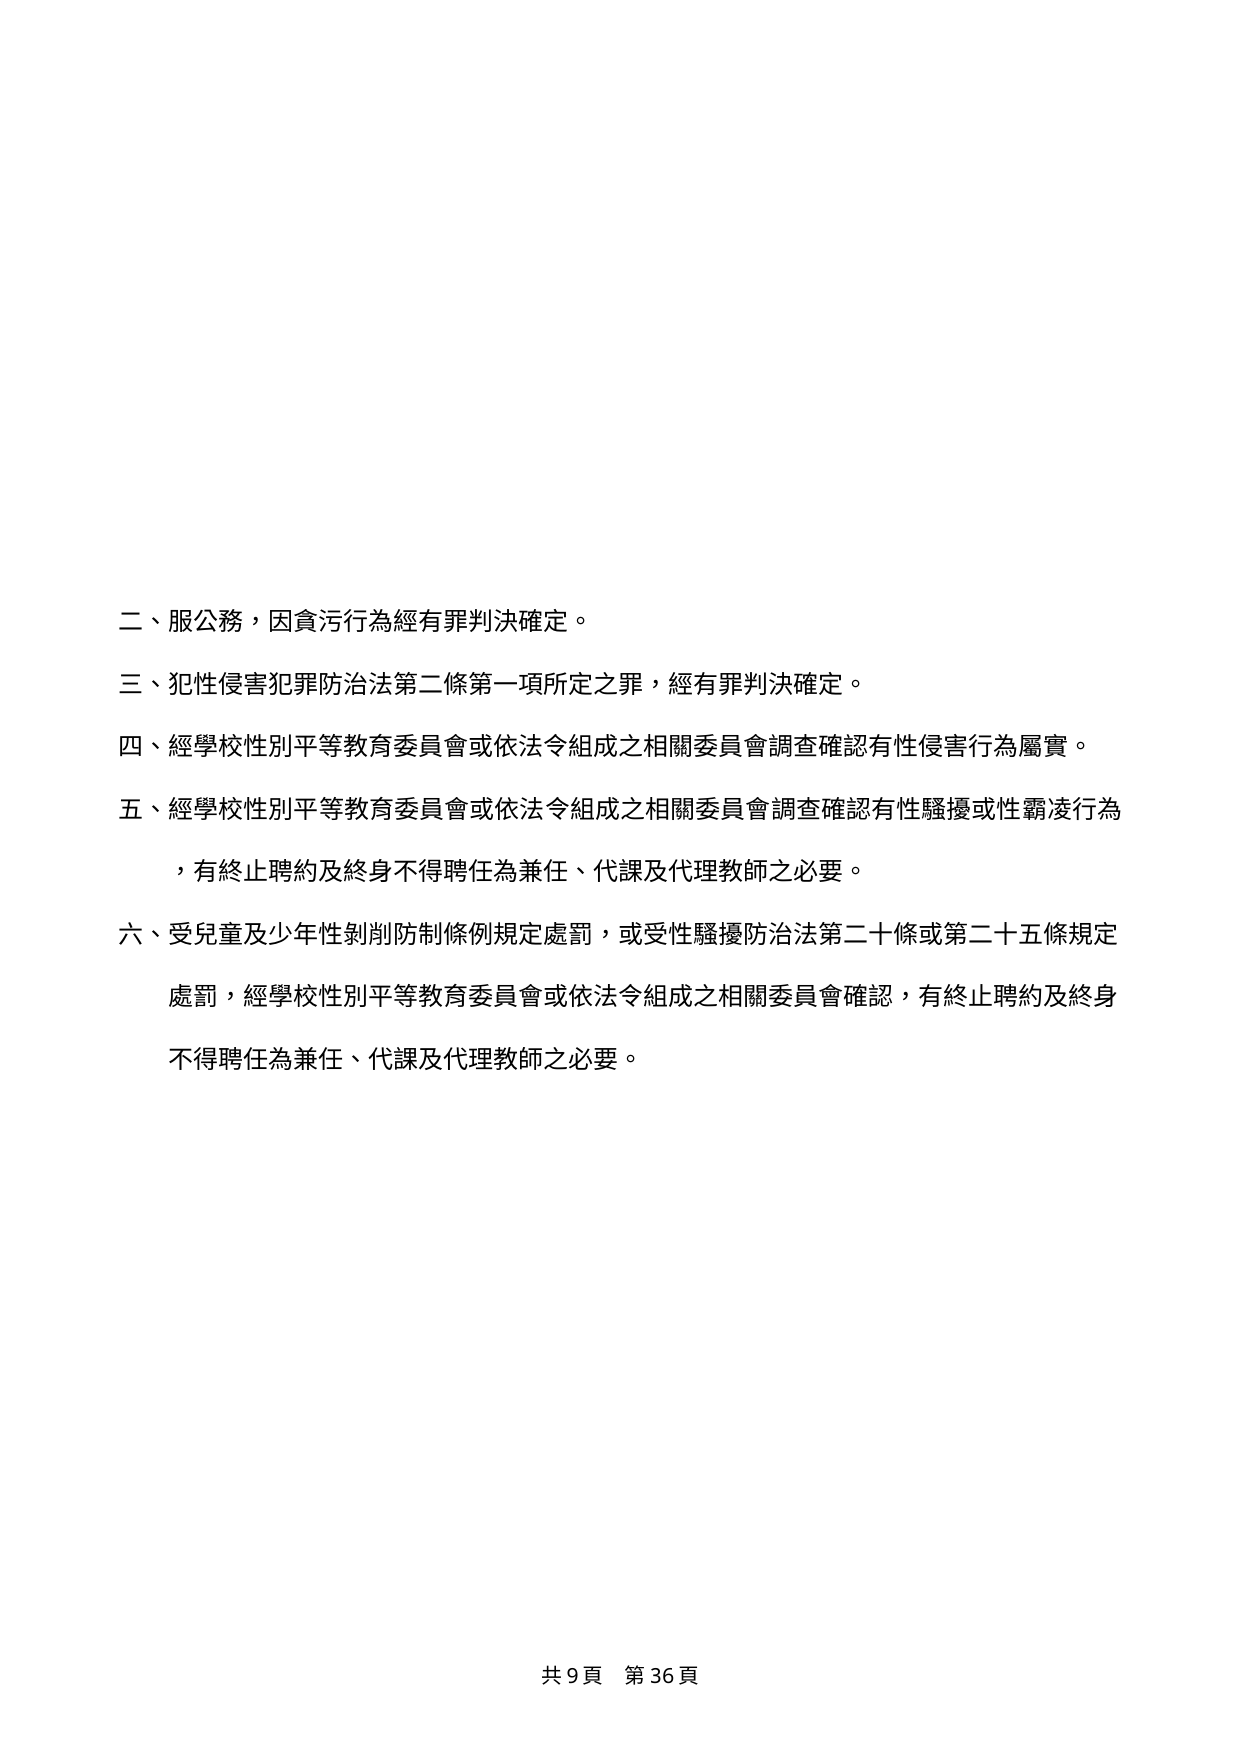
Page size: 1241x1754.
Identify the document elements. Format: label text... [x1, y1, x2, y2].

text 三、犯性侵害犯罪防治法第二條第一項所定之罪，經有罪判決確定。 [118, 641, 1122, 703]
text 四、經學校性別平等教育委員會或依法令組成之相關委員會調查確認有性侵害行為屬實。 [118, 703, 1122, 766]
text 二、服公務，因貪污行為經有罪判決確定。 [118, 578, 1122, 641]
text 六、受兒童及少年性剝削防制條例規定處罰，或受性騷擾防治法第二十條或第二十五條規定處罰，經學校性別平等教育委員會或依法令組成之相關委員會確認，有終止聘約及終身不得聘任為兼任、代課及代理教師之必要。 [118, 891, 1122, 1078]
text 五、經學校性別平等教育委員會或依法令組成之相關委員會調查確認有性騷擾或性霸凌行為 ，有終止聘約及終身不得聘任為兼任、代課及代理教師之必要。 [118, 766, 1122, 891]
